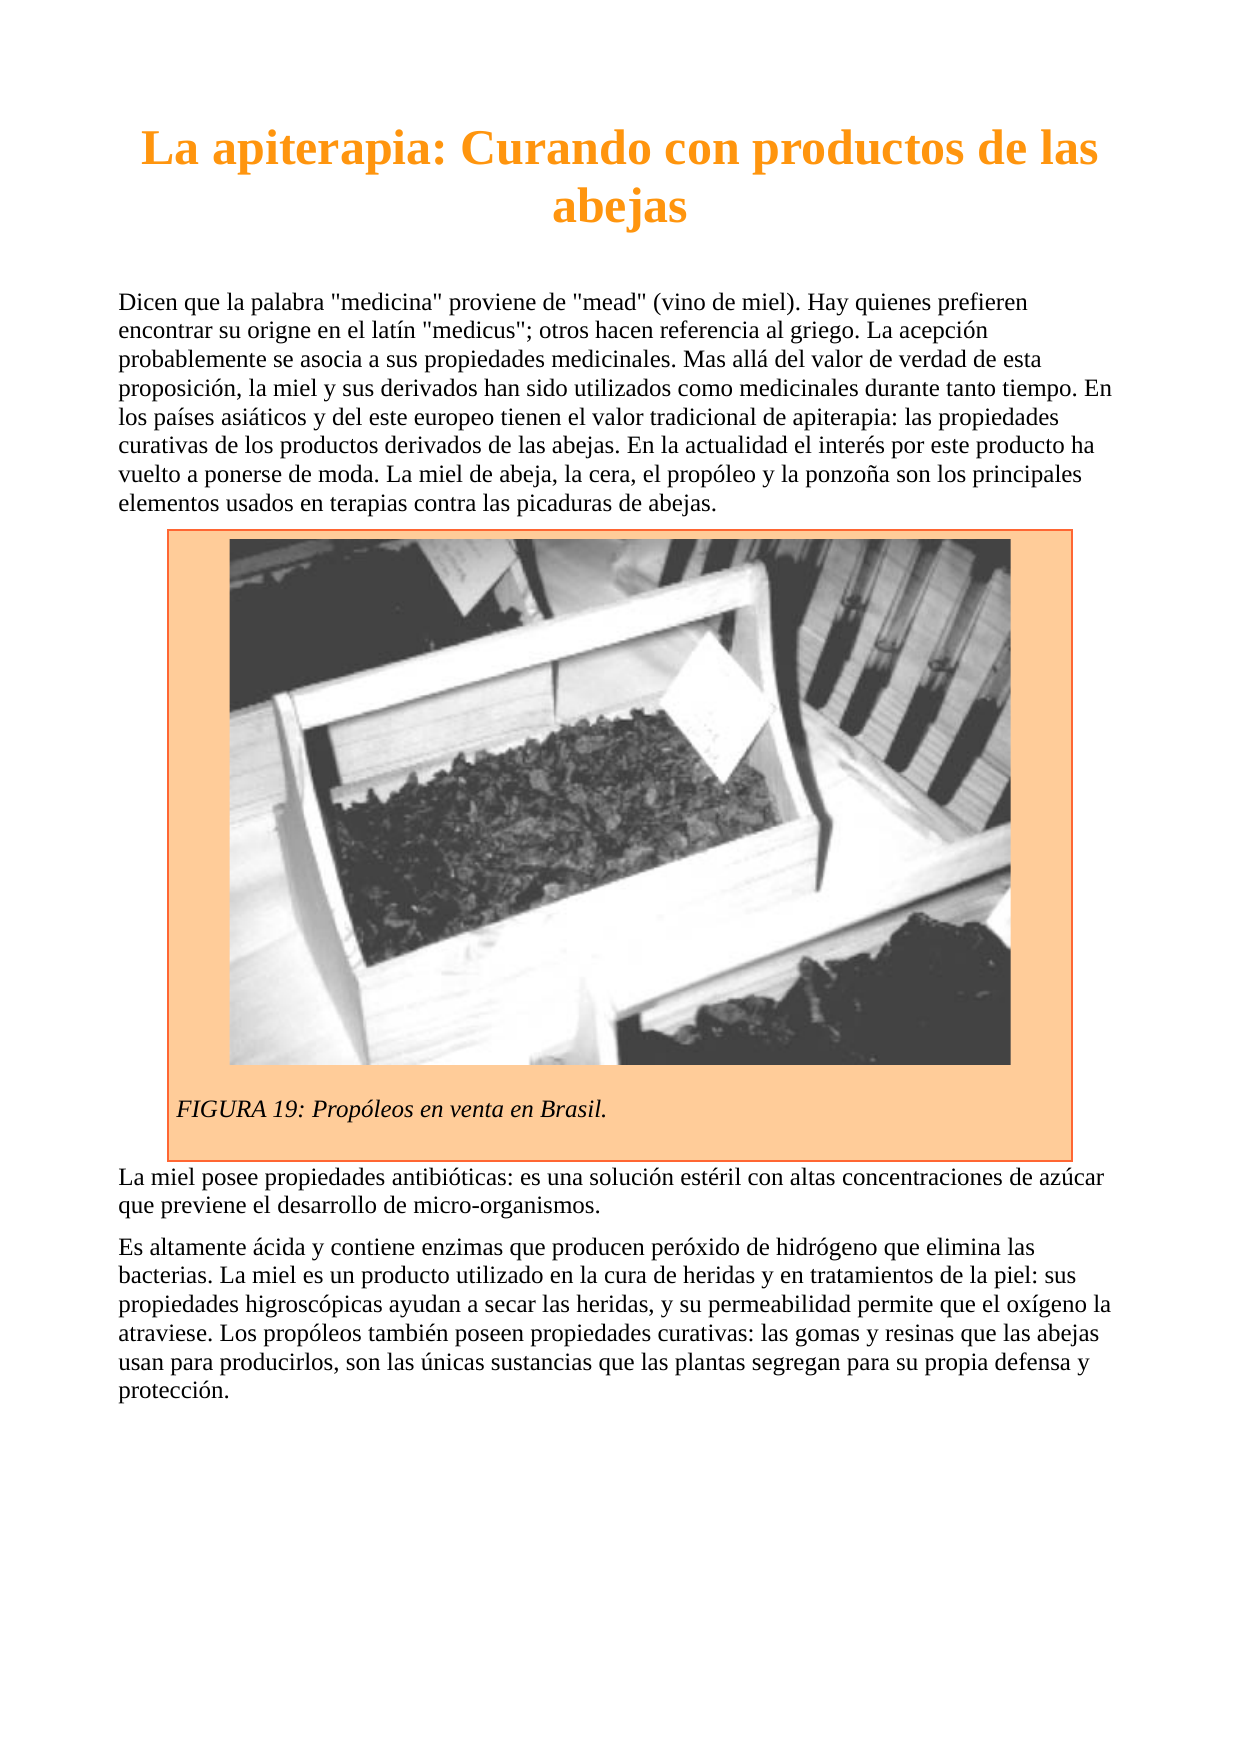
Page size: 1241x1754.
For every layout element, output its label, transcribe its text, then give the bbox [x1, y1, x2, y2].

text Es altamente ácida y contiene enzimas que producen peróxido de hidrógeno que elimina las bacterias. La miel es un producto utilizado en la cura de heridas y en tratamientos de la piel: sus propiedades higroscópicas ayudan a secar las heridas, y su permeabilidad permite que el oxígeno la atraviese. Los propóleos también poseen propiedades curativas: las gomas y resinas que las abejas usan para producirlos, son las únicas sustancias que las plantas segregan para su propia defensa y protección. [118, 1232, 1122, 1404]
text La miel posee propiedades antibióticas: es una solución estéril con altas concentraciones de azúcar que previene el desarrollo de micro-organismos. [118, 1162, 1122, 1219]
table_header FIGURA 19: Propóleos en venta en Brasil. [169, 531, 1071, 1160]
subtitle La apiterapia: Curando con productos de las abejas [118, 118, 1122, 233]
text Dicen que la palabra "medicina" proviene de "mead" (vino de miel). Hay quienes prefieren encontrar su origne en el latín "medicus"; otros hacen referencia al griego. La acepción probablemente se asocia a sus propiedades medicinales. Mas allá del valor de verdad de esta proposición, la miel y sus derivados han sido utilizados como medicinales durante tanto tiempo. En los países asiáticos y del este europeo tienen el valor tradicional de apiterapia: las propiedades curativas de los productos derivados de las abejas. En la actualidad el interés por este producto ha vuelto a ponerse de moda. La miel de abeja, la cera, el propóleo y la ponzoña son los principales elementos usados en terapias contra las picaduras de abejas. [118, 287, 1122, 517]
picture [229, 539, 1011, 1065]
